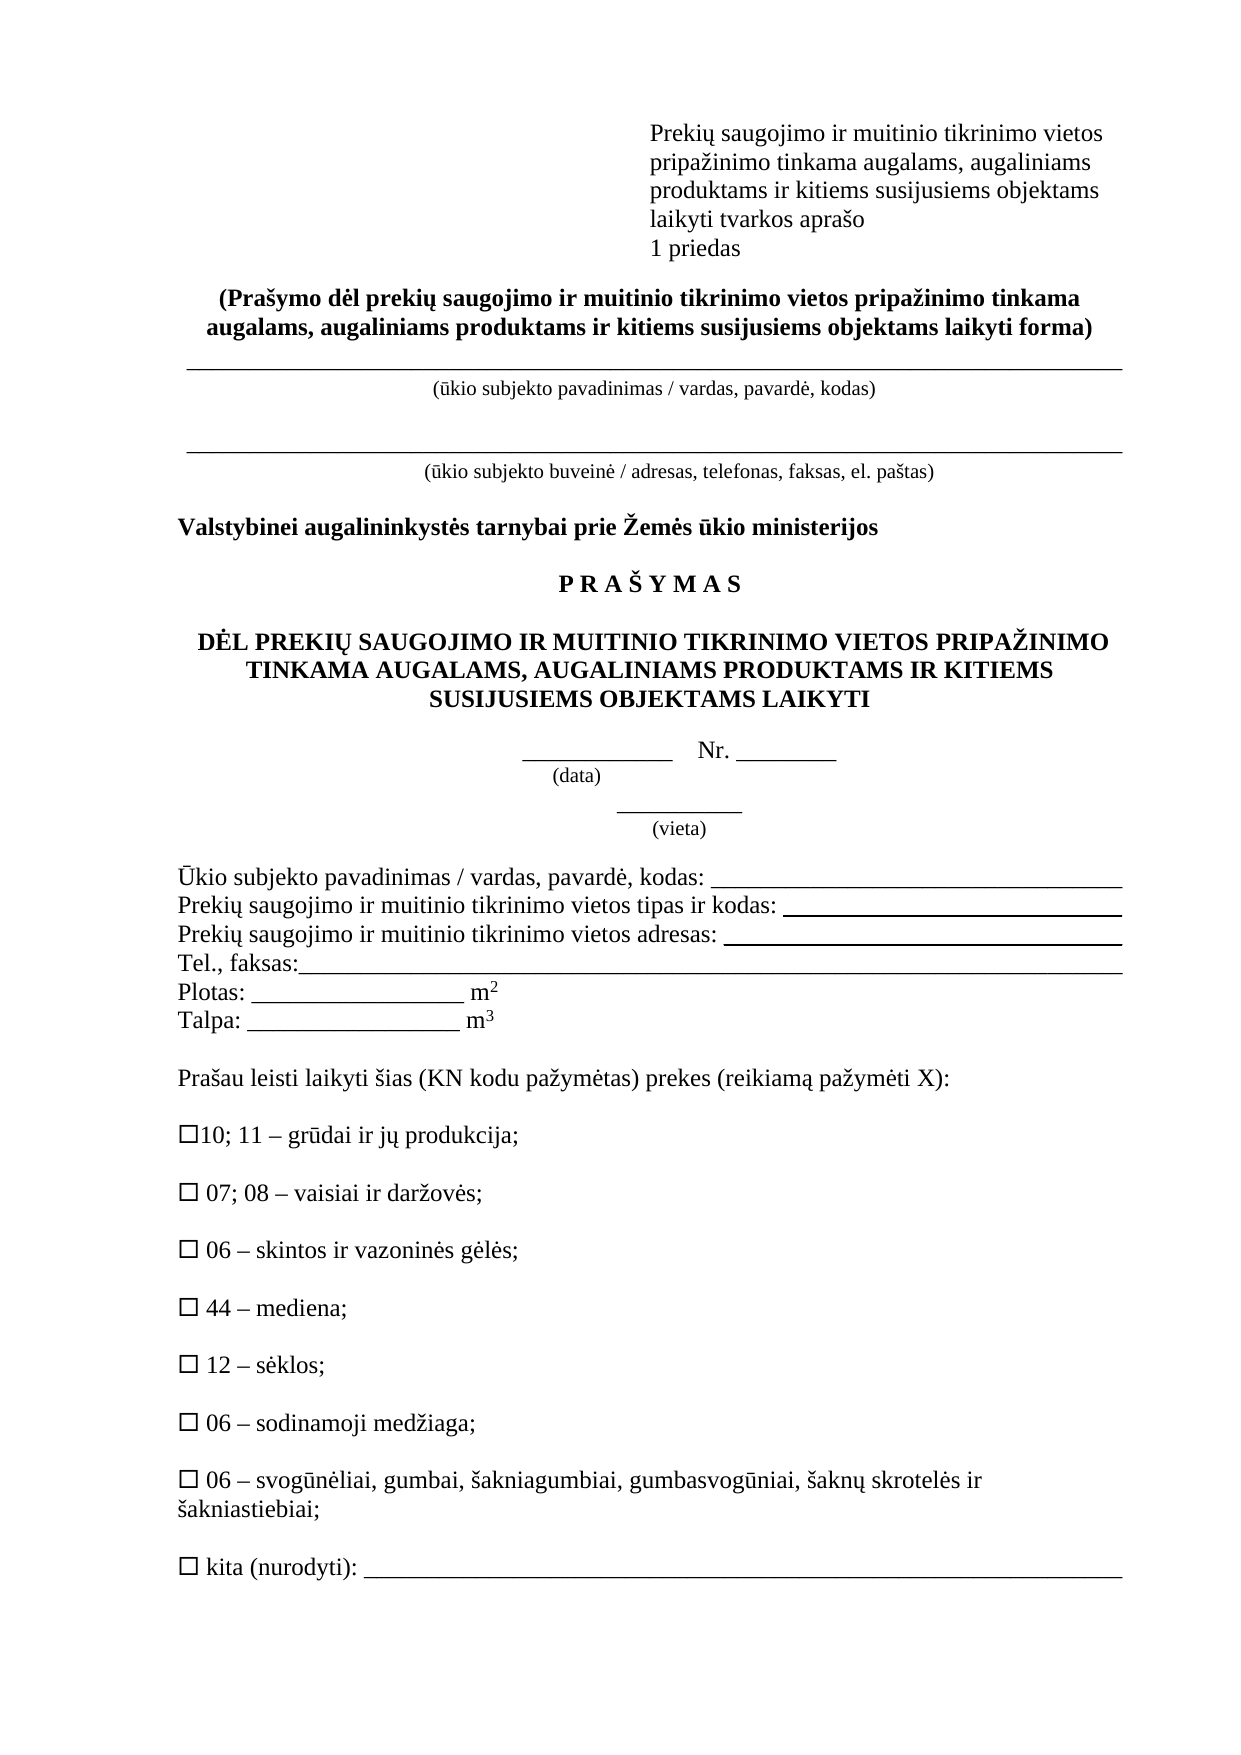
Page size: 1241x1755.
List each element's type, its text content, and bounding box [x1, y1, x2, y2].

text 1 priedas [649, 233, 1122, 262]
text (vieta) [177, 816, 1181, 840]
text Prekių saugojimo ir muitinio tikrinimo vietos pripažinimo tinkama augalams, augaliniams produktams ir kitiems susijusiems objektams laikyti tvarkos aprašo [649, 118, 1122, 233]
text [] 06 – sodinamoji medžiaga; [177, 1408, 1122, 1437]
text __________ [177, 787, 1181, 816]
text (Prašymo dėl prekių saugojimo ir muitinio tikrinimo vietos pripažinimo tinkama augalams, augaliniams produktams ir kitiems susijusiems objektams laikyti forma) [177, 283, 1122, 341]
text [] 06 – svogūnėliai, gumbai, šakniagumbiai, gumbasvogūniai, šaknų skrotelės ir šakniastiebiai; [177, 1466, 1122, 1523]
text _ [178, 342, 1189, 375]
text Tel., faksas: ______ [177, 948, 1122, 977]
text [] kita (nurodyti): [177, 1552, 1122, 1581]
text [] 12 – sėklos; [177, 1351, 1122, 1379]
text [] 44 – mediena; [177, 1293, 1122, 1322]
text Valstybinei augalininkystės tarnybai prie Žemės ūkio ministerijos [177, 512, 1181, 541]
text Prekių saugojimo ir muitinio tikrinimo vietos tipas ir kodas: [177, 891, 1122, 919]
text [] 07; 08 – vaisiai ir daržovės; [177, 1178, 1122, 1207]
text _ [178, 425, 1189, 458]
text Talpa: _________________ m3 [177, 1006, 1122, 1034]
text (data) [552, 763, 1181, 787]
text Prašau leisti laikyti šias (KN kodu pažymėtas) prekes (reikiamą pažymėti X): [177, 1063, 1122, 1092]
text P R A Š Y M A S [177, 569, 1122, 598]
text (ūkio subjekto buveinė / adresas, telefonas, faksas, el. paštas) [177, 459, 1181, 483]
text ____________ Nr. ________ [177, 735, 1181, 763]
text dėl Prekių saugojimo ir muitinio tikrinimo vietos PRIPAŽINIMO TINKAMA AUGALAMS, AUGALINIAMS PRODUKTAMS IR KITIEMS SUSIJUSIEMS OBJEKTAMS LAIKYTI [177, 627, 1122, 713]
text [] 06 – skintos ir vazoninės gėlės; [177, 1236, 1122, 1264]
text [] 10; 11 – grūdai ir jų produkcija; [177, 1121, 1122, 1149]
text Ūkio subjekto pavadinimas / vardas, pavardė, kodas: [177, 862, 1122, 891]
text (ūkio subjekto pavadinimas / vardas, pavardė, kodas) [177, 376, 1131, 400]
text Prekių saugojimo ir muitinio tikrinimo vietos adresas: [177, 919, 1122, 948]
text Plotas: _________________ m2 [177, 977, 1122, 1006]
